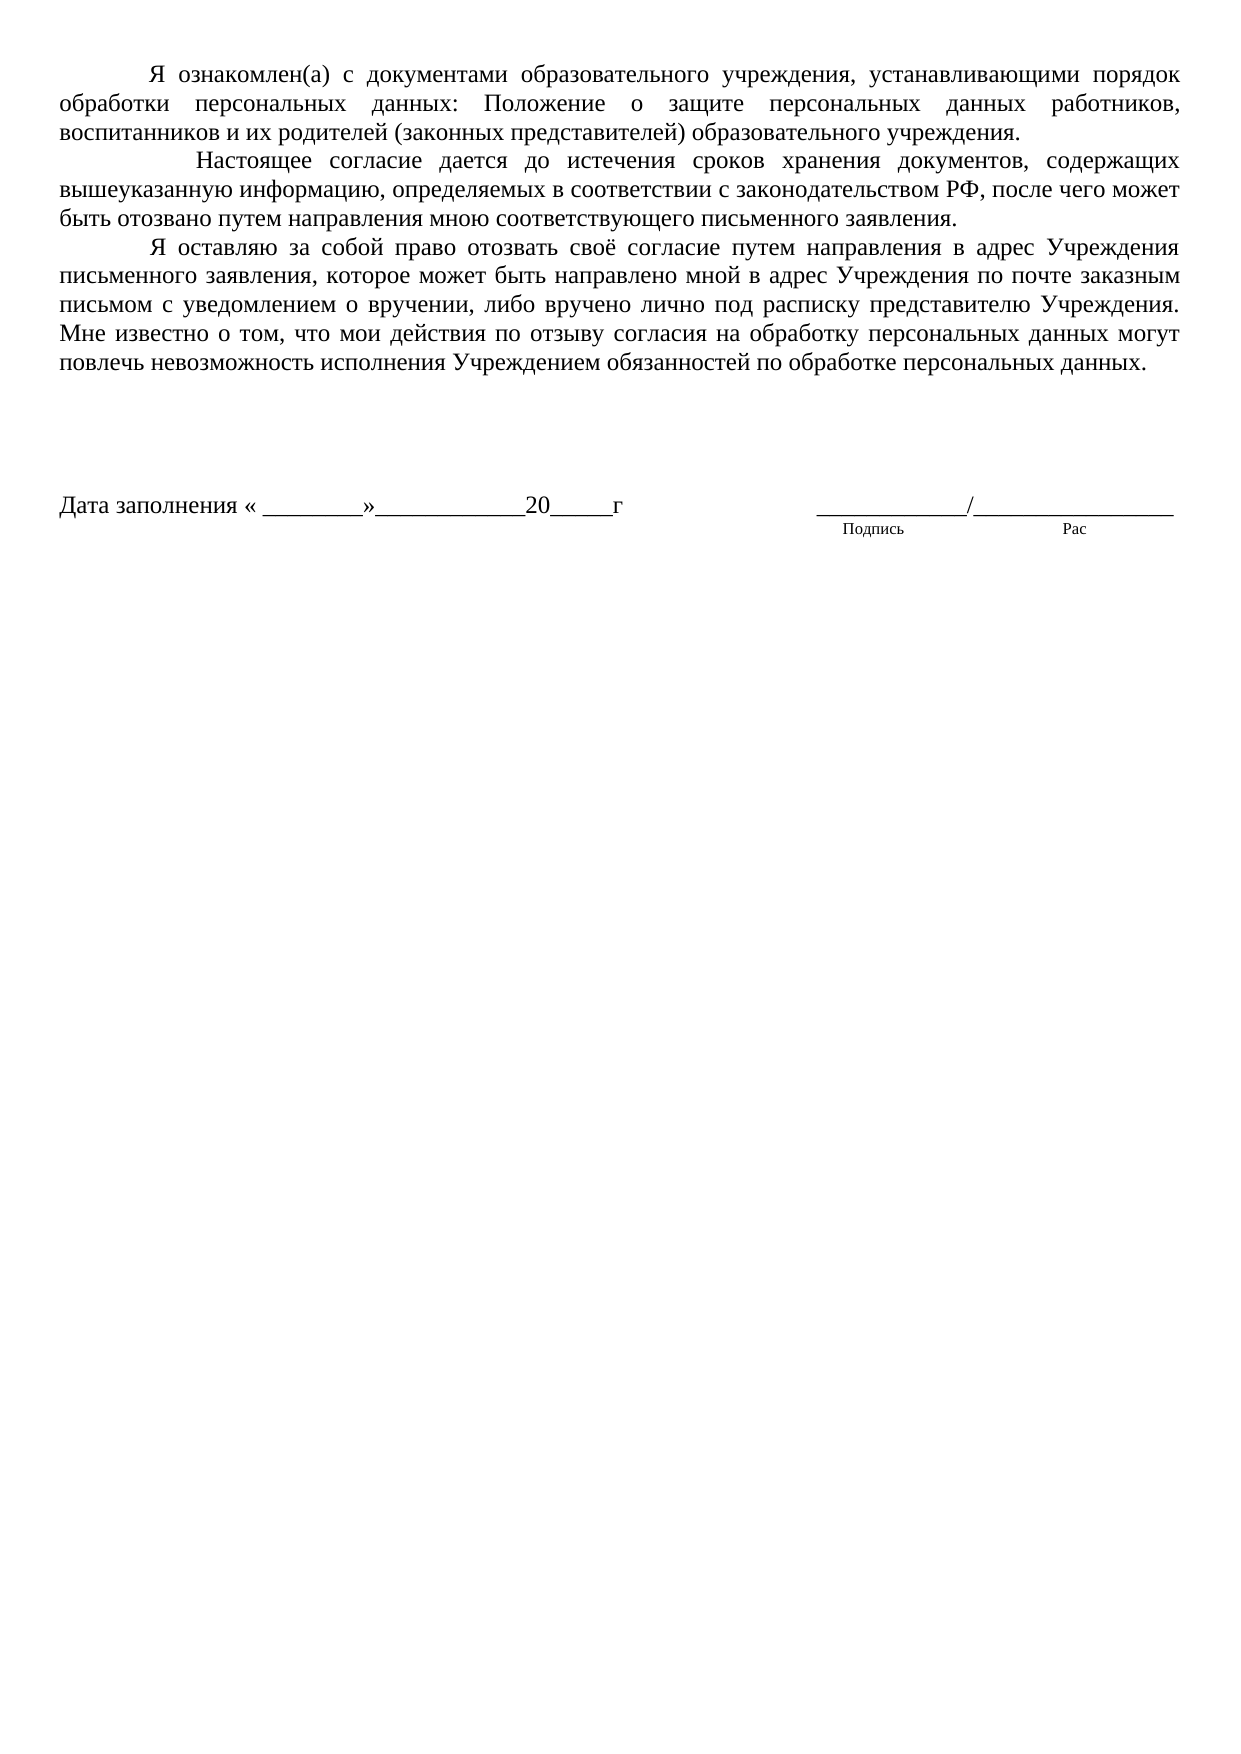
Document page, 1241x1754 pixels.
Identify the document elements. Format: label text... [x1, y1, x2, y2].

text Подпись Рас [59, 519, 1181, 538]
text Настоящее согласие дается до истечения сроков хранения документов, содержащих вышеуказанную информацию, определяемых в соответствии с законодательством РФ, после чего может быть отозвано путем направления мною соответствующего письменного заявления. [59, 145, 1181, 232]
text Дата заполнения « ________»____________20_____г ____________/________________ [59, 490, 1181, 519]
text Я оставляю за собой право отозвать своё согласие путем направления в адрес Учреждения письменного заявления, которое может быть направлено мной в адрес Учреждения по почте заказным письмом с уведомлением о вручении, либо вручено лично под расписку представителю Учреждения. Мне известно о том, что мои действия по отзыву согласия на обработку персональных данных могут повлечь невозможность исполнения Учреждением обязанностей по обработке персональных данных. [59, 232, 1181, 375]
text Я ознакомлен(а) с документами образовательного учреждения, устанавливающими порядок обработки персональных данных: Положение о защите персональных данных работников, воспитанников и их родителей (законных представителей) образовательного учреждения. [59, 59, 1181, 145]
